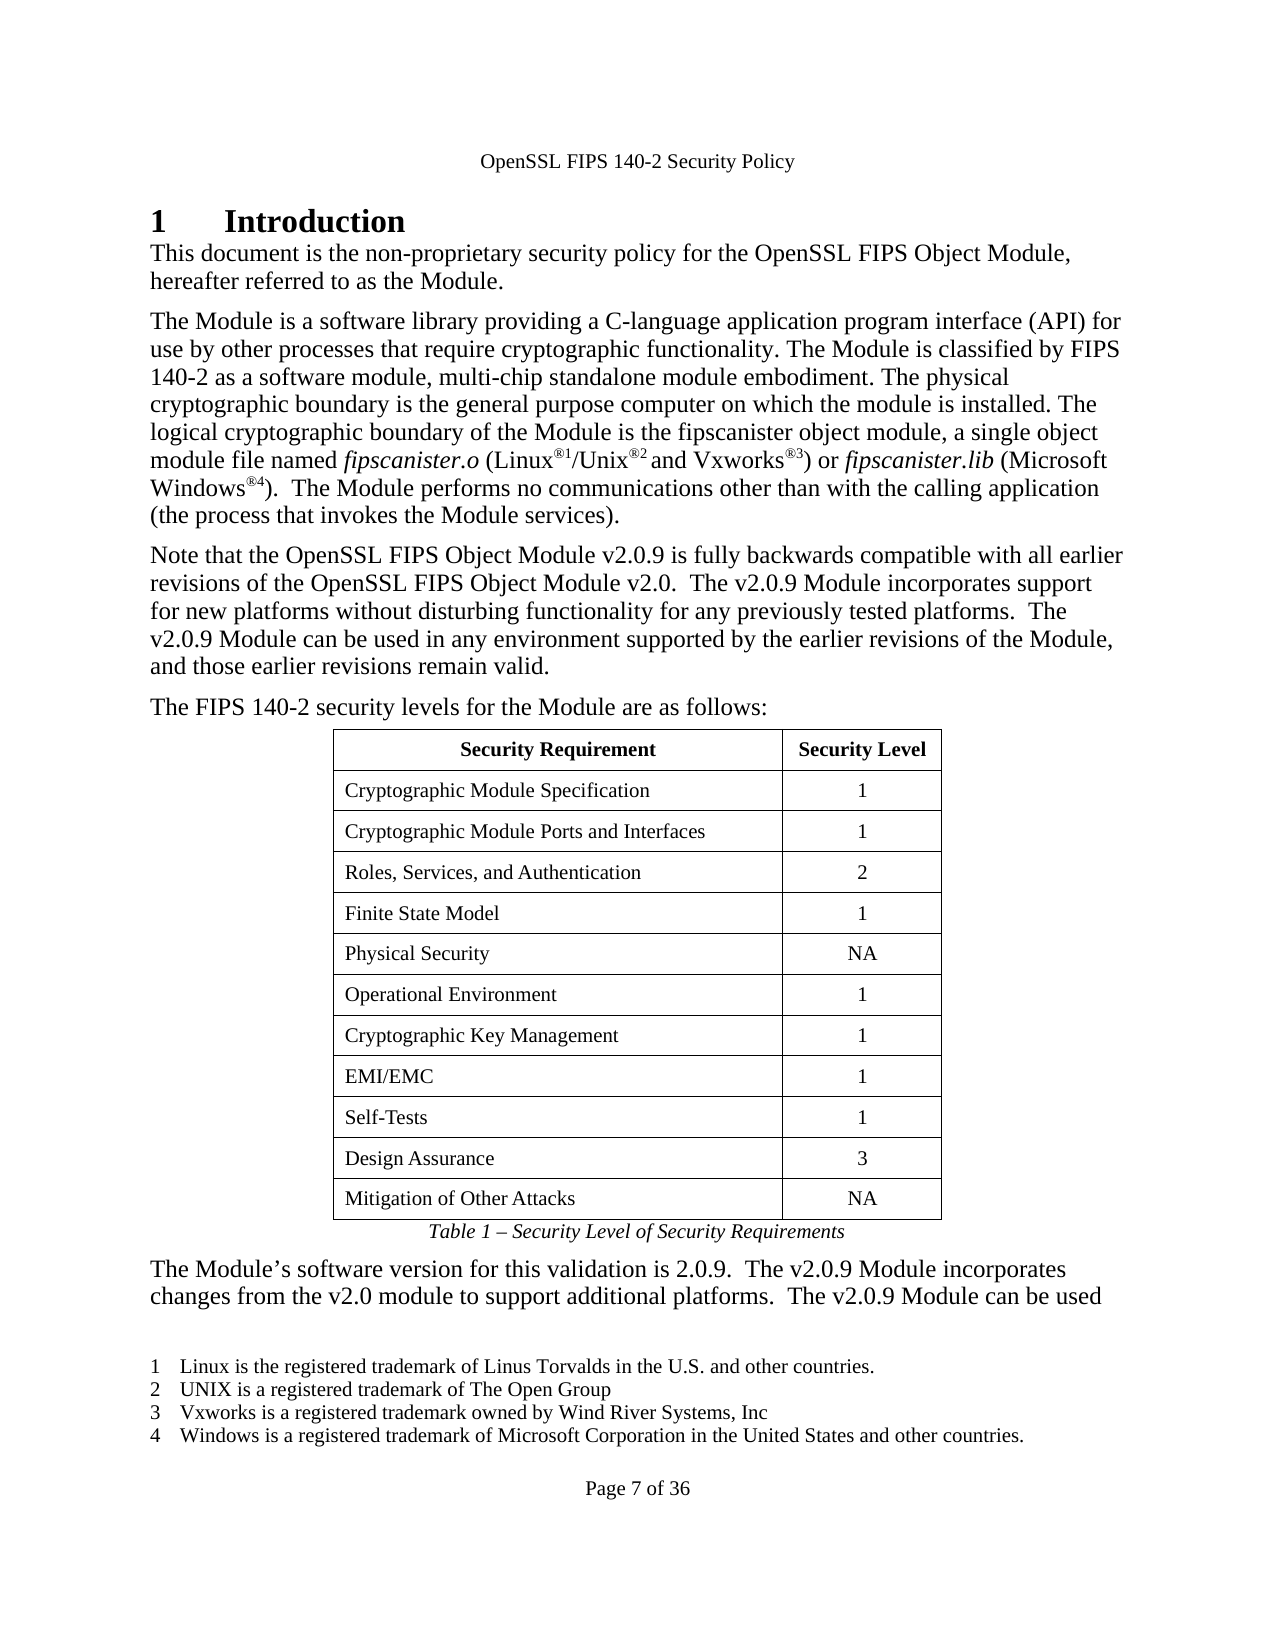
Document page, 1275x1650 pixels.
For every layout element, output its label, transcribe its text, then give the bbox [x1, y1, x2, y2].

table_cell Physical Security [334, 934, 782, 974]
table_cell 2 [783, 852, 941, 892]
table_header Security Requirement [334, 730, 782, 769]
table_cell Roles, Services, and Authentication [334, 852, 782, 892]
table_cell NA [783, 1179, 941, 1219]
table_cell NA [783, 934, 941, 974]
table_header Security Level [783, 730, 941, 769]
table_cell 1 [783, 893, 941, 933]
table_cell Self-Tests [334, 1097, 782, 1137]
table_cell Mitigation of Other Attacks [334, 1179, 782, 1219]
table_cell 1 [783, 1097, 941, 1137]
text Note that the OpenSSL FIPS Object Module v2.0.9 is fully backwards compatible with all earlier revisions of the OpenSSL FIPS Object Module v2.0. The v2.0.9 Module incorporates support for new platforms without disturbing functionality for any previously tested platforms. The v2.0.9 Module can be used in any environment supported by the earlier revisions of the Module, and those earlier revisions remain valid. [150, 542, 1125, 680]
text Linux is the registered trademark of Linus Torvalds in the U.S. and other countries. [150, 1355, 1125, 1378]
text Table 1 – Security Level of Security Requirements [150, 1220, 1125, 1243]
table_cell Design Assurance [334, 1138, 782, 1178]
text Vxworks is a registered trademark owned by Wind River Systems, Inc [150, 1401, 1125, 1424]
text UNIX is a registered trademark of The Open Group [150, 1378, 1125, 1401]
text The Module’s software version for this validation is 2.0.9. The v2.0.9 Module incorporates changes from the v2.0 module to support additional platforms. The v2.0.9 Module can be used [150, 1255, 1125, 1310]
table_cell Cryptographic Key Management [334, 1016, 782, 1055]
text Windows is a registered trademark of Microsoft Corporation in the United States and other countries. [150, 1424, 1125, 1447]
table_cell 1 [783, 975, 941, 1014]
subtitle 1 Introduction [150, 203, 1125, 239]
text This document is the non-proprietary security policy for the OpenSSL FIPS Object Module, hereafter referred to as the Module. [150, 239, 1125, 295]
table_cell Cryptographic Module Specification [334, 771, 782, 810]
table_cell 1 [783, 771, 941, 810]
text The Module is a software library providing a C-language application program interface (API) for use by other processes that require cryptographic functionality. The Module is classified by FIPS 140-2 as a software module, multi-chip standalone module embodiment. The physical cryptographic boundary is the general purpose computer on which the module is installed. The logical cryptographic boundary of the Module is the fipscanister object module, a single object module file named fipscanister.o (Linux®/Unix® and Vxworks®) or fipscanister.lib (Microsoft Windows®). The Module performs no communications other than with the calling application (the process that invokes the Module services). [150, 307, 1125, 529]
table_cell EMI/EMC [334, 1056, 782, 1096]
table_cell 1 [783, 1056, 941, 1096]
table_cell Operational Environment [334, 975, 782, 1014]
table_cell Cryptographic Module Ports and Interfaces [334, 811, 782, 851]
table_cell Finite State Model [334, 893, 782, 933]
table_cell 1 [783, 811, 941, 851]
table_cell 1 [783, 1016, 941, 1055]
table_cell 3 [783, 1138, 941, 1178]
text The FIPS 140-2 security levels for the Module are as follows: [150, 693, 1125, 720]
